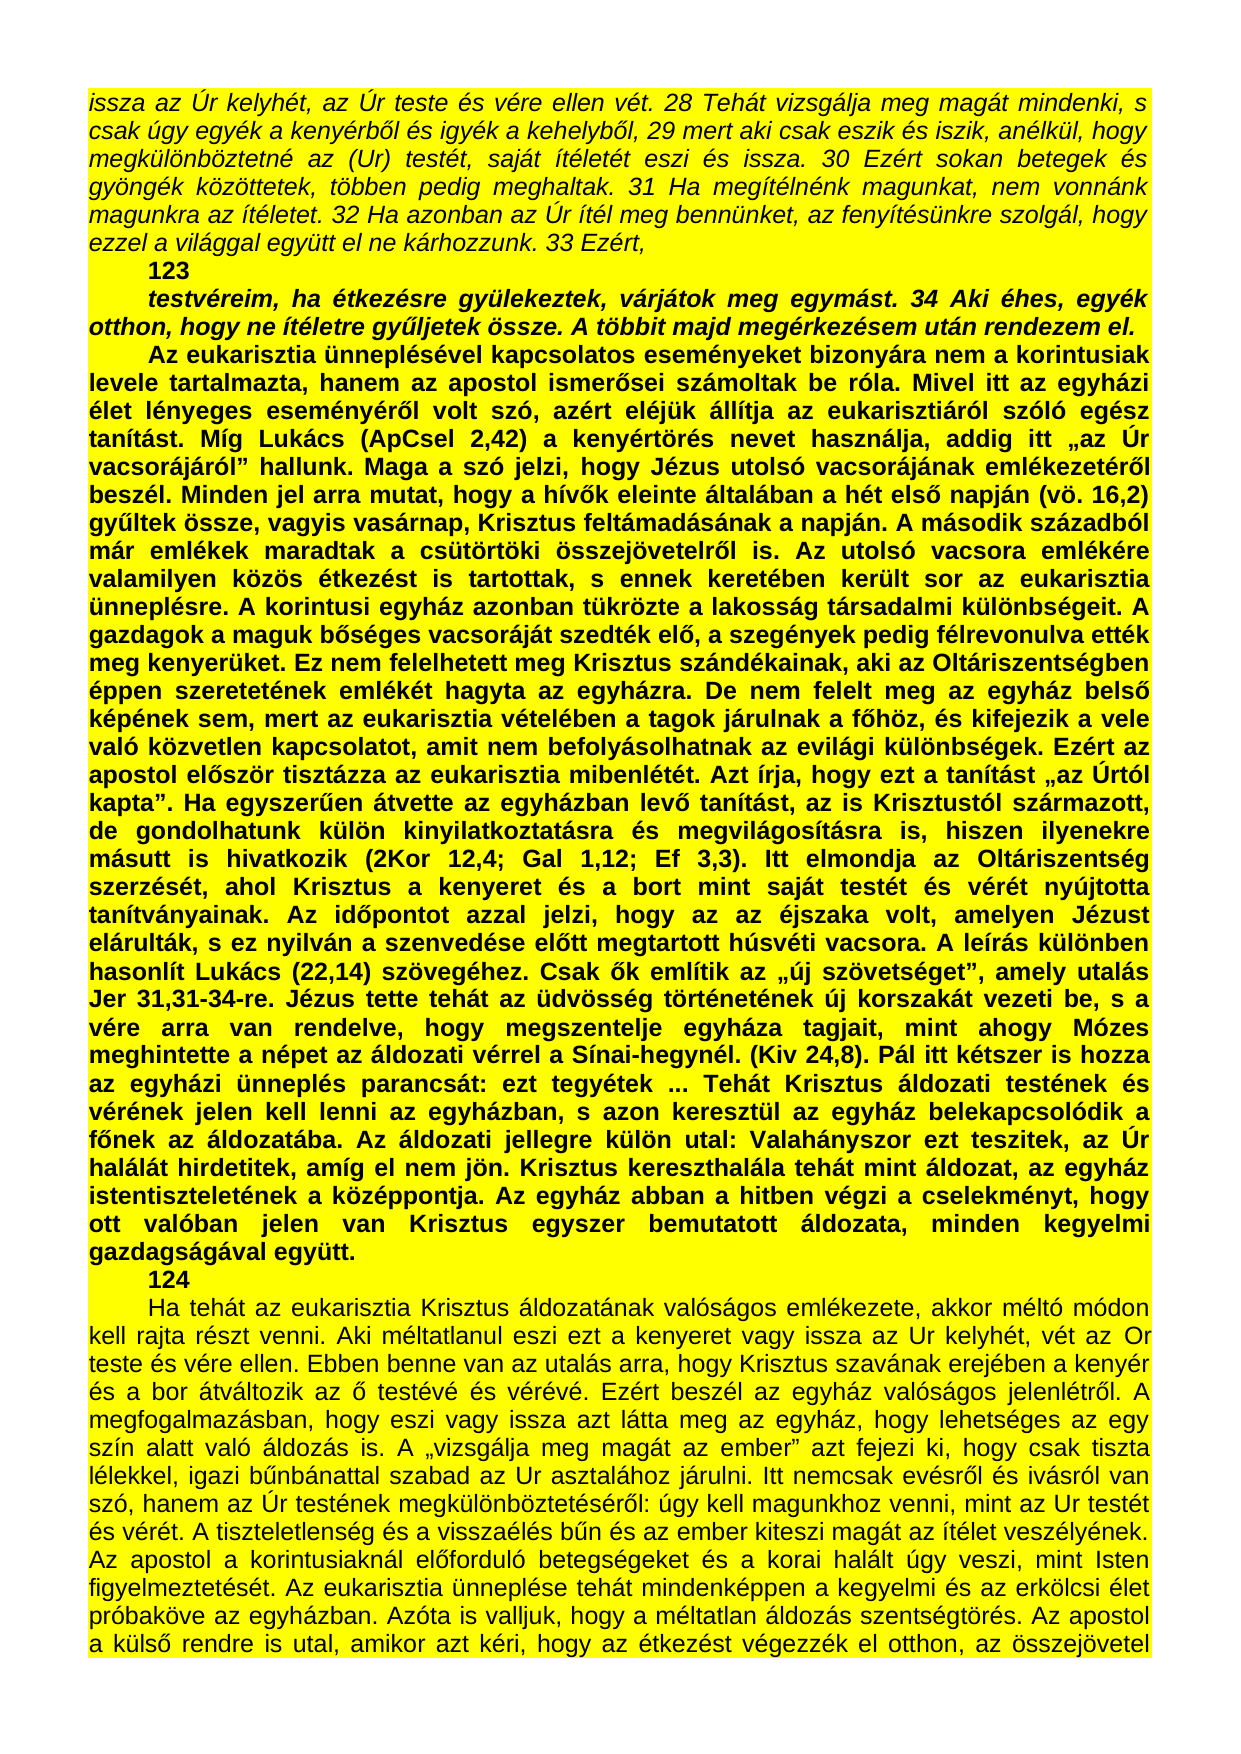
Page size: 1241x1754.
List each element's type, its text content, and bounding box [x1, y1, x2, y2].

text issza az Úr kelyhét, az Úr teste és vére ellen vét. 28 Tehát vizsgálja meg magát mindenki, s csak úgy egyék a kenyérből és igyék a kehelyből, 29 mert aki csak eszik és iszik, anélkül, hogy megkülönböztetné az (Ur) testét, saját ítéletét eszi és issza. 30 Ezért sokan betegek és gyöngék közöttetek, többen pedig meghaltak. 31 Ha megítélnénk magunkat, nem vonnánk magunkra az ítéletet. 32 Ha azonban az Úr ítél meg bennünket, az fenyítésünkre szolgál, hogy ezzel a világgal együtt el ne kárhozzunk. 33 Ezért, [88, 88, 1152, 257]
text Az eukarisztia ünneplésével kapcsolatos eseményeket bizonyára nem a korintusiak levele tartalmazta, hanem az apostol ismerősei számoltak be róla. Mivel itt az egyházi élet lényeges eseményéről volt szó, azért eléjük állítja az eukarisztiáról szóló egész tanítást. Míg Lukács (ApCsel 2,42) a kenyértörés nevet használja, addig itt „az Úr vacsorájáról” hallunk. Maga a szó jelzi, hogy Jézus utolsó vacsorájának emlékezetéről beszél. Minden jel arra mutat, hogy a hívők eleinte általában a hét első napján (vö. 16,2) gyűltek össze, vagyis vasárnap, Krisztus feltámadásának a napján. A második századból már emlékek maradtak a csütörtöki összejövetelről is. Az utolsó vacsora emlékére valamilyen közös étkezést is tartottak, s ennek keretében került sor az eukarisztia ünneplésre. A korintusi egyház azonban tükrözte a lakosság társadalmi különbségeit. A gazdagok a maguk bőséges vacsoráját szedték elő, a szegények pedig félrevonulva ették meg kenyerüket. Ez nem felelhetett meg Krisztus szándékainak, aki az Oltáriszentségben éppen szeretetének emlékét hagyta az egyházra. De nem felelt meg az egyház belső képének sem, mert az eukarisztia vételében a tagok járulnak a főhöz, és kifejezik a vele való közvetlen kapcsolatot, amit nem befolyásolhatnak az evilági különbségek. Ezért az apostol először tisztázza az eukarisztia mibenlétét. Azt írja, hogy ezt a tanítást „az Úrtól kapta”. Ha egyszerűen átvette az egyházban levő tanítást, az is Krisztustól származott, de gondolhatunk külön kinyilatkoztatásra és megvilágosításra is, hiszen ilyenekre másutt is hivatkozik (2Kor 12,4; Gal 1,12; Ef 3,3). Itt elmondja az Oltáriszentség szerzését, ahol Krisztus a kenyeret és a bort mint saját testét és vérét nyújtotta tanítványainak. Az időpontot azzal jelzi, hogy az az éjszaka volt, amelyen Jézust elárulták, s ez nyilván a szenvedése előtt megtartott húsvéti vacsora. A leírás különben hasonlít Lukács (22,14) szövegéhez. Csak ők említik az „új szövetséget”, amely utalás Jer 31,31-34-re. Jézus tette tehát az üdvösség történetének új korszakát vezeti be, s a vére arra van rendelve, hogy megszentelje egyháza tagjait, mint ahogy Mózes meghintette a népet az áldozati vérrel a Sínai-hegynél. (Kiv 24,8). Pál itt kétszer is hozza az egyházi ünneplés parancsát: ezt tegyétek ... Tehát Krisztus áldozati testének és vérének jelen kell lenni az egyházban, s azon keresztül az egyház belekapcsolódik a főnek az áldozatába. Az áldozati jellegre külön utal: Valahányszor ezt teszitek, az Úr halálát hirdetitek, amíg el nem jön. Krisztus kereszthalála tehát mint áldozat, az egyház istentiszteletének a középpontja. Az egyház abban a hitben végzi a cselekményt, hogy ott valóban jelen van Krisztus egyszer bemutatott áldozata, minden kegyelmi gazdagságával együtt. [88, 341, 1152, 1265]
text testvéreim, ha étkezésre gyülekeztek, várjátok meg egymást. 34 Aki éhes, egyék otthon, hogy ne ítéletre gyűljetek össze. A többit majd megérkezésem után rendezem el. [88, 285, 1152, 341]
text Ha tehát az eukarisztia Krisztus áldozatának valóságos emlékezete, akkor méltó módon kell rajta részt venni. Aki méltatlanul eszi ezt a kenyeret vagy issza az Ur kelyhét, vét az Or teste és vére ellen. Ebben benne van az utalás arra, hogy Krisztus szavának erejében a kenyér és a bor átváltozik az ő testévé és vérévé. Ezért beszél az egyház valóságos jelenlétről. A megfogalmazásban, hogy eszi vagy issza azt látta meg az egyház, hogy lehetséges az egy szín alatt való áldozás is. A „vizsgálja meg magát az ember” azt fejezi ki, hogy csak tiszta lélekkel, igazi bűnbánattal szabad az Ur asztalához járulni. Itt nemcsak evésről és ivásról van szó, hanem az Úr testének megkülönböztetéséről: úgy kell magunkhoz venni, mint az Ur testét és vérét. A tiszteletlenség és a visszaélés bűn és az ember kiteszi magát az ítélet veszélyének. Az apostol a korintusiaknál előforduló betegségeket és a korai halált úgy veszi, mint Isten figyelmeztetését. Az eukarisztia ünneplése tehát mindenképpen a kegyelmi és az erkölcsi élet próbaköve az egyházban. Azóta is valljuk, hogy a méltatlan áldozás szentségtörés. Az apostol a külső rendre is utal, amikor azt kéri, hogy az étkezést végezzék el otthon, az összejövetel [88, 1293, 1152, 1658]
text 123 [88, 257, 1152, 285]
text 124 [88, 1265, 1152, 1293]
